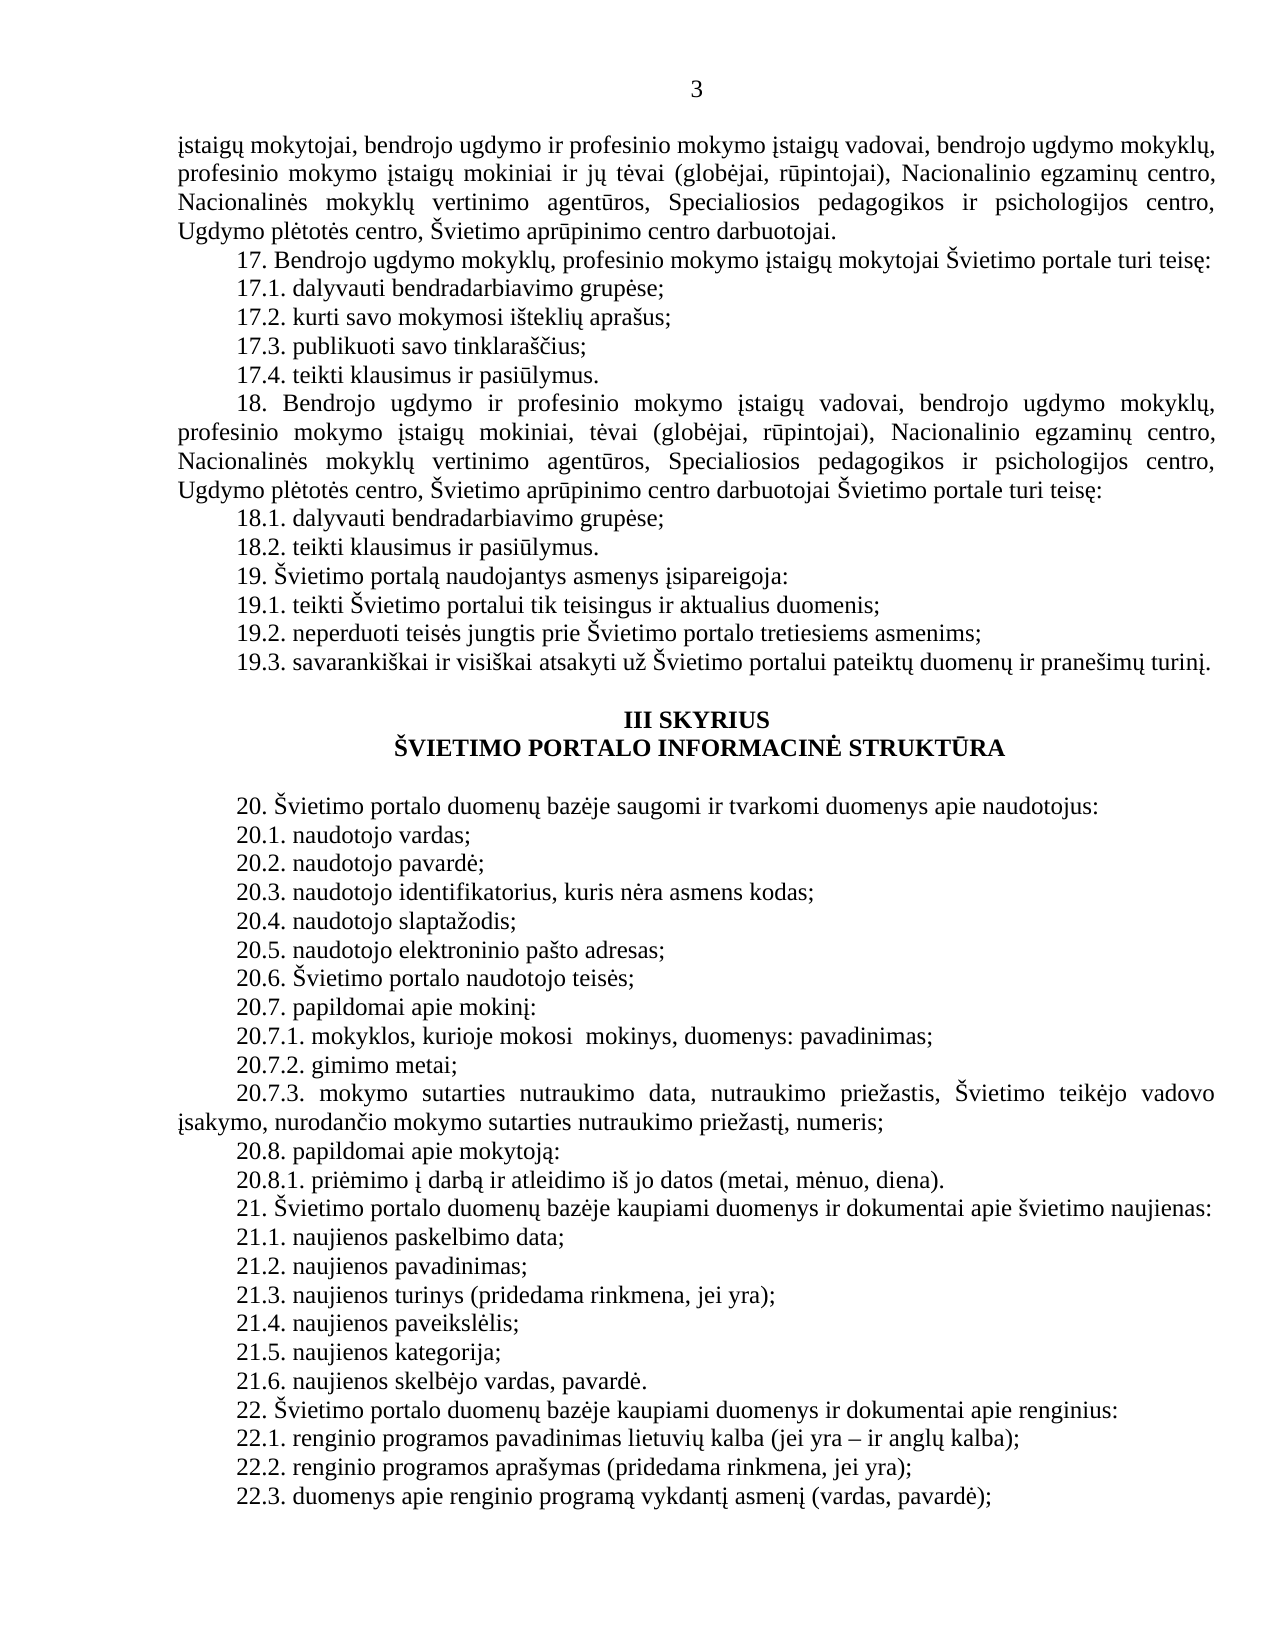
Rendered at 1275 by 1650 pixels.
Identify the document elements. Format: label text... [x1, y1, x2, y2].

text 20.2. naudotojo pavardė; [177, 848, 1216, 877]
text 21.4. naujienos paveikslėlis; [177, 1308, 1216, 1337]
text 20.4. naudotojo slaptažodis; [236, 906, 1216, 935]
text 20.3. naudotojo identifikatorius, kuris nėra asmens kodas; [236, 877, 1216, 906]
text 18.2. teikti klausimus ir pasiūlymus. [177, 532, 1216, 561]
text 22.2. renginio programos aprašymas (pridedama rinkmena, jei yra); [177, 1452, 1216, 1481]
text 20.8. papildomai apie mokytoją: [236, 1136, 1216, 1165]
text 20.7.3. mokymo sutarties nutraukimo data, nutraukimo priežastis, Švietimo teikėjo vadovo įsakymo, nurodančio mokymo sutarties nutraukimo priežastį, numeris; [177, 1078, 1216, 1136]
text 17.1. dalyvauti bendradarbiavimo grupėse; [177, 273, 1216, 302]
text 21. Švietimo portalo duomenų bazėje kaupiami duomenys ir dokumentai apie švietimo naujienas: [177, 1193, 1216, 1222]
text 17. Bendrojo ugdymo mokyklų, profesinio mokymo įstaigų mokytojai Švietimo portale turi teisę: [177, 245, 1216, 273]
text 20.8.1. priėmimo į darbą ir atleidimo iš jo datos (metai, mėnuo, diena). [236, 1165, 1216, 1193]
text 18. Bendrojo ugdymo ir profesinio mokymo įstaigų vadovai, bendrojo ugdymo mokyklų, profesinio mokymo įstaigų mokiniai, tėvai (globėjai, rūpintojai), Nacionalinio egzaminų centro, Nacionalinės mokyklų vertinimo agentūros, Specialiosios pedagogikos ir psichologijos centro, Ugdymo plėtotės centro, Švietimo aprūpinimo centro darbuotojai Švietimo portale turi teisę: [177, 388, 1216, 503]
text 21.3. naujienos turinys (pridedama rinkmena, jei yra); [177, 1280, 1216, 1308]
text 17.2. kurti savo mokymosi išteklių aprašus; [177, 302, 1216, 331]
text 21.2. naujienos pavadinimas; [177, 1251, 1216, 1280]
text 19. Švietimo portalą naudojantys asmenys įsipareigoja: [177, 561, 1216, 590]
text 21.6. naujienos skelbėjo vardas, pavardė. [177, 1366, 1216, 1395]
text 20.6. Švietimo portalo naudotojo teisės; [236, 963, 1216, 992]
text 22. Švietimo portalo duomenų bazėje kaupiami duomenys ir dokumentai apie renginius: [177, 1395, 1216, 1423]
text 20.7.1. mokyklos, kurioje mokosi mokinys, duomenys: pavadinimas; [236, 1021, 1216, 1050]
text 19.1. teikti Švietimo portalui tik teisingus ir aktualius duomenis; [177, 590, 1216, 618]
text 17.4. teikti klausimus ir pasiūlymus. [177, 360, 1216, 388]
text įstaigų mokytojai, bendrojo ugdymo ir profesinio mokymo įstaigų vadovai, bendrojo ugdymo mokyklų, profesinio mokymo įstaigų mokiniai ir jų tėvai (globėjai, rūpintojai), Nacionalinio egzaminų centro, Nacionalinės mokyklų vertinimo agentūros, Specialiosios pedagogikos ir psichologijos centro, Ugdymo plėtotės centro, Švietimo aprūpinimo centro darbuotojai. [177, 130, 1216, 245]
text 21.5. naujienos kategorija; [177, 1337, 1216, 1366]
text 20.1. naudotojo vardas; [177, 820, 1216, 848]
text 20.5. naudotojo elektroninio pašto adresas; [236, 935, 1216, 963]
text 17.3. publikuoti savo tinklaraščius; [177, 331, 1216, 360]
text 19.2. neperduoti teisės jungtis prie Švietimo portalo tretiesiems asmenims; [177, 618, 1216, 647]
text ŠVIETIMO PORTALO INFORMACINĖ STRUKTŪRA [177, 733, 1216, 762]
text 22.3. duomenys apie renginio programą vykdantį asmenį (vardas, pavardė); [177, 1481, 1216, 1510]
text 20.7.2. gimimo metai; [236, 1050, 1216, 1078]
text 20.7. papildomai apie mokinį: [236, 992, 1216, 1021]
text 18.1. dalyvauti bendradarbiavimo grupėse; [177, 503, 1216, 532]
text III SKYRIUS [177, 705, 1216, 733]
text 21.1. naujienos paskelbimo data; [177, 1222, 1216, 1251]
text 20. Švietimo portalo duomenų bazėje saugomi ir tvarkomi duomenys apie naudotojus: [177, 791, 1216, 820]
text 19.3. savarankiškai ir visiškai atsakyti už Švietimo portalui pateiktų duomenų ir pranešimų turinį. [177, 647, 1216, 676]
text 22.1. renginio programos pavadinimas lietuvių kalba (jei yra – ir anglų kalba); [177, 1423, 1216, 1452]
